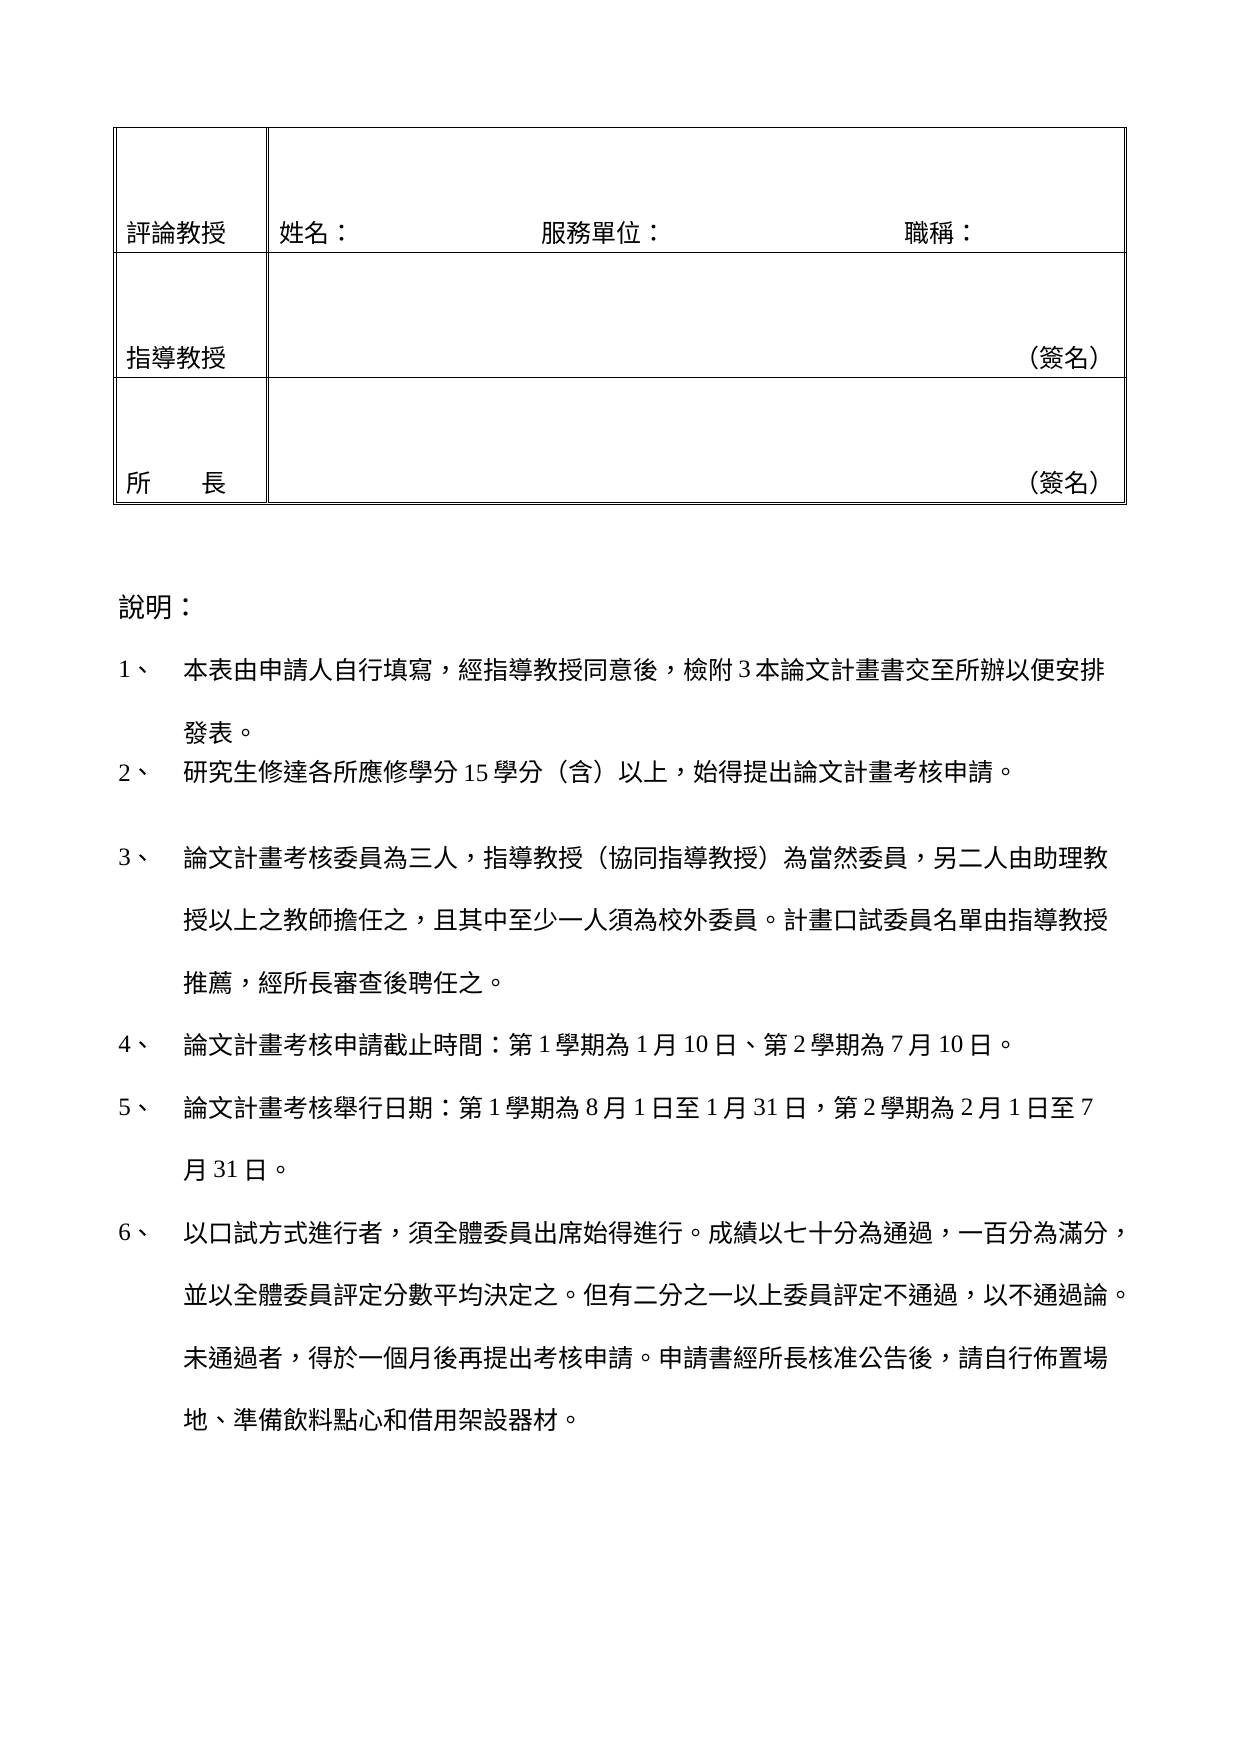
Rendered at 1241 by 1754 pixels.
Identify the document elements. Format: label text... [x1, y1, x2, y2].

table_cell 指導教授 [117, 253, 266, 377]
list 論文計畫考核申請截止時間：第1學期為1月10日、第2學期為7月10日。 [118, 1002, 1122, 1064]
list 本表由申請人自行填寫，經指導教授同意後，檢附3本論文計畫書交至所辦以便安排發表。 [118, 627, 1122, 752]
list 論文計畫考核委員為三人，指導教授（協同指導教授）為當然委員，另二人由助理教授以上之教師擔任之，且其中至少一人須為校外委員。計畫口試委員名單由指導教授推薦，經所長審查後聘任之。 [118, 814, 1122, 1002]
list 以口試方式進行者，須全體委員出席始得進行。成績以七十分為通過，一百分為滿分，並以全體委員評定分數平均決定之。但有二分之一以上委員評定不通過，以不通過論。未通過者，得於一個月後再提出考核申請。申請書經所長核准公告後，請自行佈置場地、準備飲料點心和借用架設器材。 [118, 1189, 1122, 1439]
list 研究生修達各所應修學分15學分（含）以上，始得提出論文計畫考核申請。 [118, 752, 1122, 788]
table_cell 姓名： 服務單位： 職稱： [269, 128, 1124, 252]
text 說明： [118, 564, 1122, 627]
table_cell 所 長 [117, 378, 266, 502]
table_cell （簽名） [269, 253, 1124, 377]
list 論文計畫考核舉行日期：第1學期為8月1日至1月31日，第2學期為2月1日至7月31日。 [118, 1064, 1122, 1189]
table_cell （簽名） [269, 378, 1124, 502]
table_cell 評論教授 [117, 128, 266, 252]
